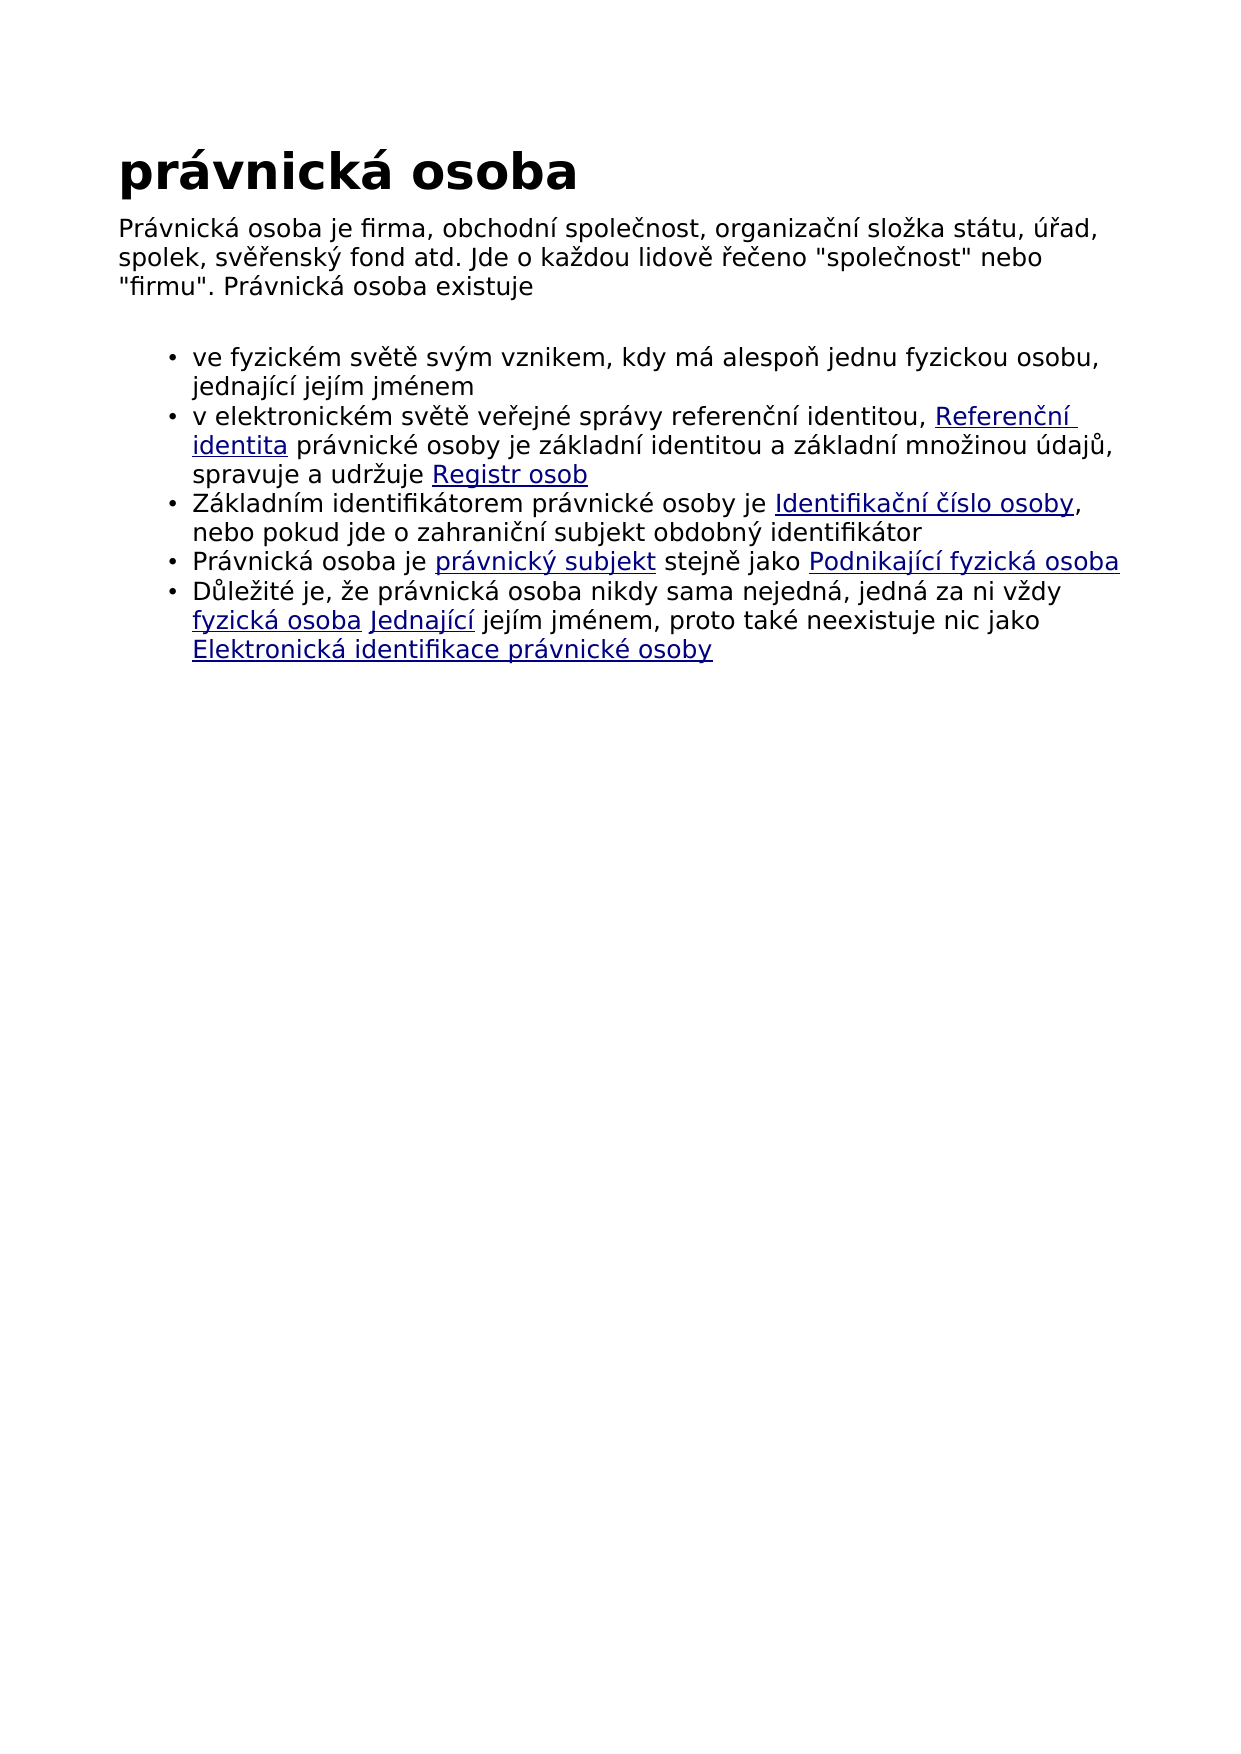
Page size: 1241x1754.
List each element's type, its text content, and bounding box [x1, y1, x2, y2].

text Právnická osoba je firma, obchodní společnost, organizační složka státu, úřad, spolek, svěřenský fond atd. Jde o každou lidově řečeno "společnost" nebo "firmu". Právnická osoba existuje [118, 214, 1122, 301]
subtitle právnická osoba [118, 143, 1122, 201]
list Právnická osoba je právnický subjekt stejně jako Podnikající fyzická osoba [177, 547, 1122, 577]
list Důležité je, že právnická osoba nikdy sama nejedná, jedná za ni vždy fyzická osoba Jednající jejím jménem, proto také neexistuje nic jako Elektronická identifikace právnické osoby [177, 577, 1122, 664]
list Základním identifikátorem právnické osoby je Identifikační číslo osoby, nebo pokud jde o zahraniční subjekt obdobný identifikátor [177, 489, 1122, 547]
list v elektronickém světě veřejné správy referenční identitou, Referenční identita právnické osoby je základní identitou a základní množinou údajů, spravuje a udržuje Registr osob [177, 402, 1122, 489]
list ve fyzickém světě svým vznikem, kdy má alespoň jednu fyzickou osobu, jednající jejím jménem [177, 343, 1122, 402]
